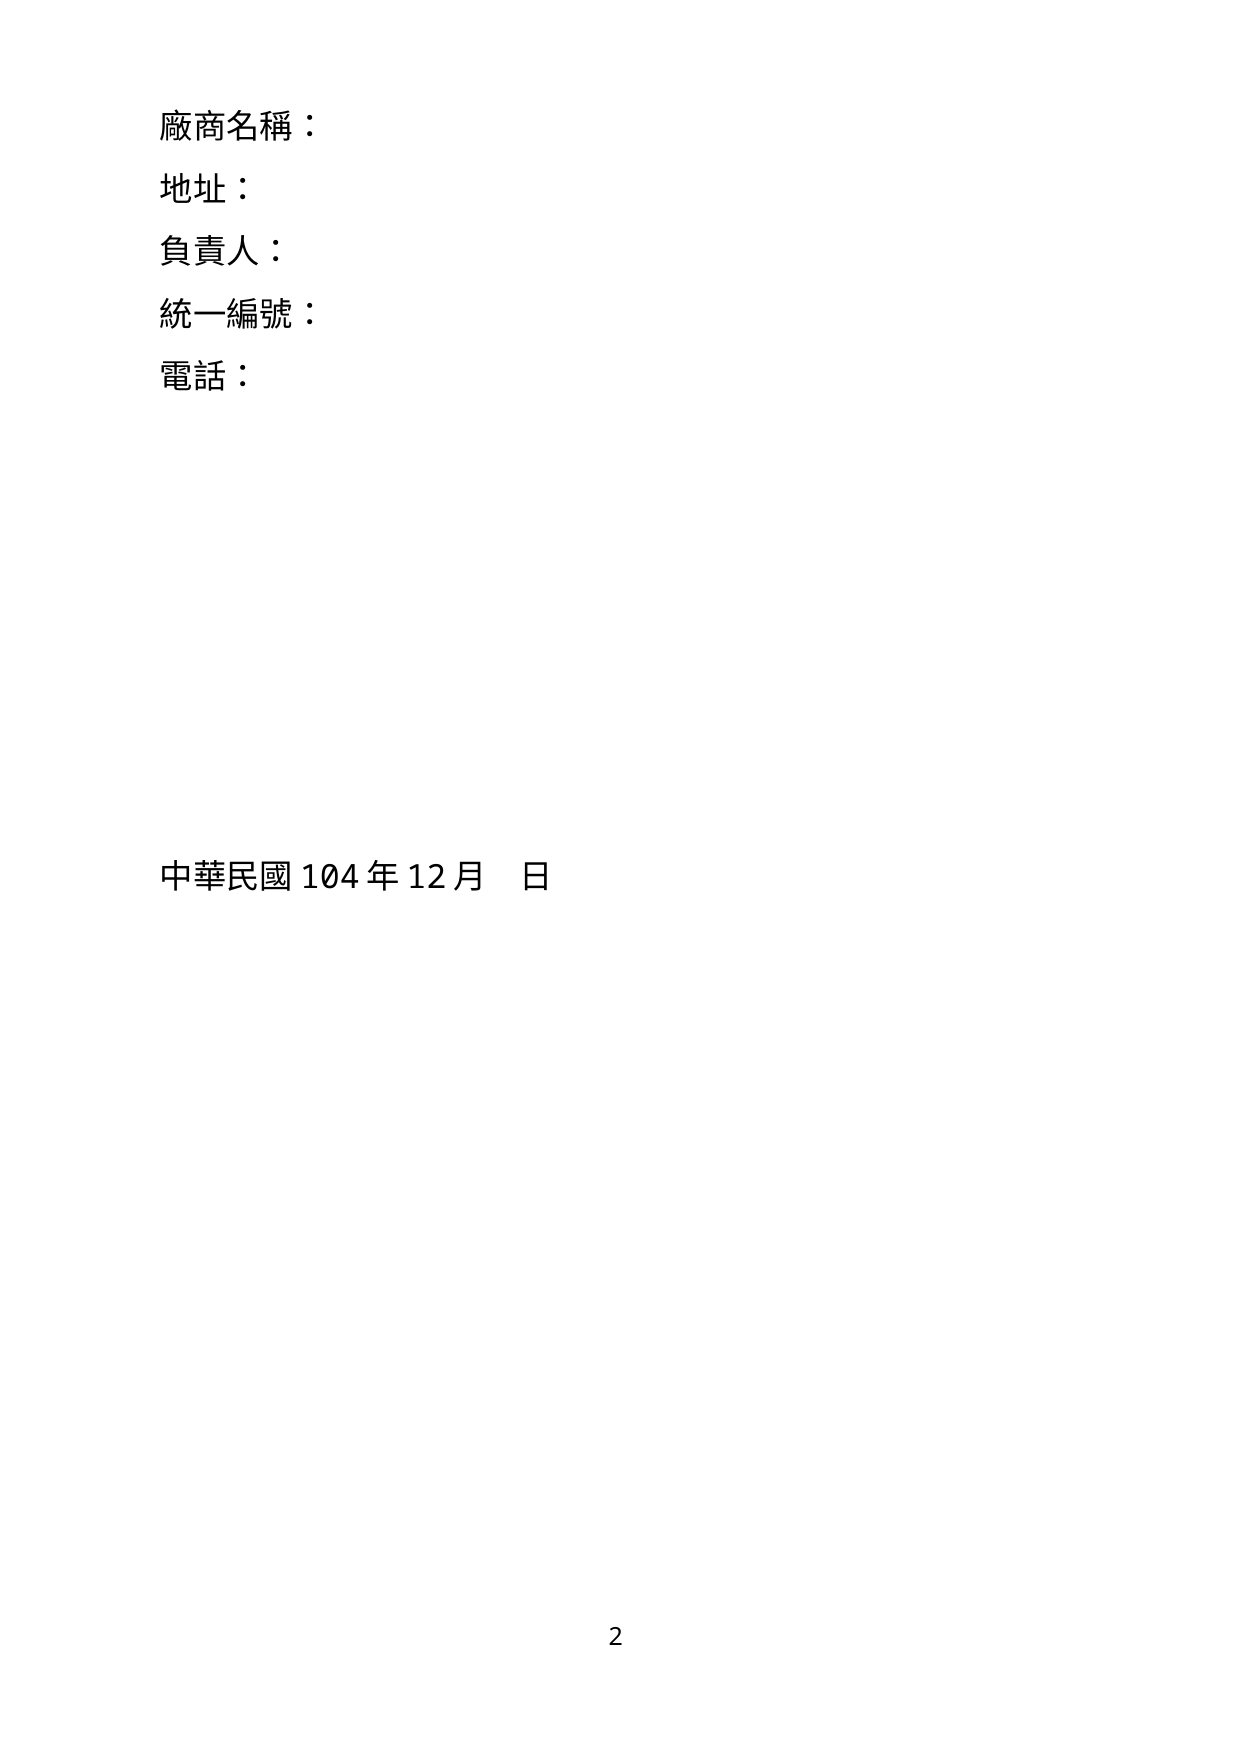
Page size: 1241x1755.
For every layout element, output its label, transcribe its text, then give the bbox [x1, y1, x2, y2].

text 中華民國104年12月 日 [159, 839, 1110, 901]
text 統一編號： [159, 276, 1110, 339]
text 負責人： [159, 214, 1110, 276]
text 地址： [159, 151, 1110, 214]
text 電話： [159, 339, 1110, 401]
text 廠商名稱： [159, 89, 1110, 151]
